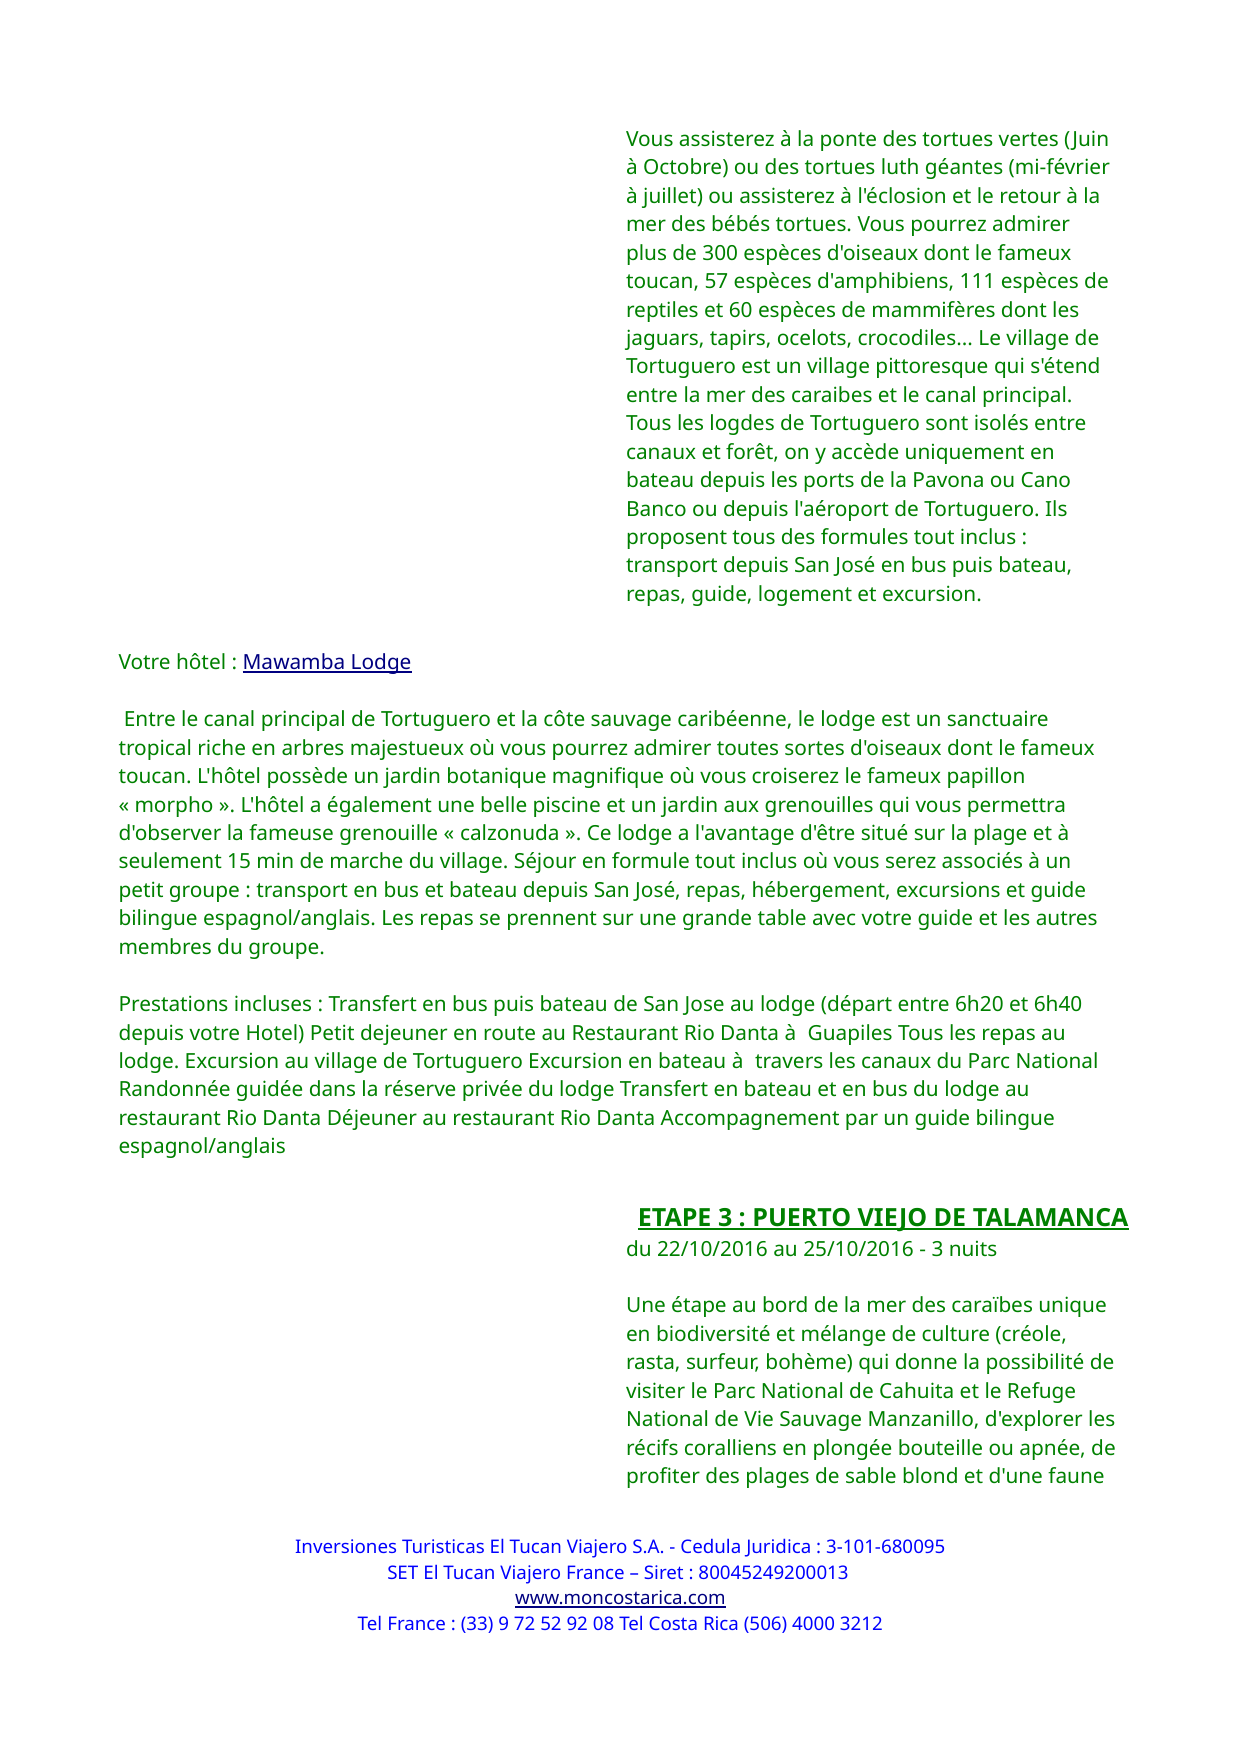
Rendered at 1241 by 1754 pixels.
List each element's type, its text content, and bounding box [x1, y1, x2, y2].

text Entre le canal principal de Tortuguero et la côte sauvage caribéenne, le lodge est un sanctuaire tropical riche en arbres majestueux où vous pourrez admirer toutes sortes d'oiseaux dont le fameux toucan. L'hôtel possède un jardin botanique magnifique où vous croiserez le fameux papillon « morpho ». L'hôtel a également une belle piscine et un jardin aux grenouilles qui vous permettra d'observer la fameuse grenouille « calzonuda ». Ce lodge a l'avantage d'être situé sur la plage et à seulement 15 min de marche du village. Séjour en formule tout inclus où vous serez associés à un petit groupe : transport en bus et bateau depuis San José, repas, hébergement, excursions et guide bilingue espagnol/anglais. Les repas se prennent sur une grande table avec votre guide et les autres membres du groupe. [118, 704, 1122, 960]
table_header [118, 1194, 620, 1495]
table_header ETAPE 2 : PARC NATIONAL TORTUGUERO du 20/10/2016 au 22/10/2016 - 2 nuits Le Parc National de Tortuguero, situé le long de la côte caribéenne nord et d'une superficie de 19 000 hectares, comprend des marécages qui s'enfoncent dans les terres, une portion de côte d'une vingtaine de kilomètres qui sert de site de ponte aux tortues et une portion d'eaux territoriales. Le Parc est composé d'un labyrinthe de canaux qui permettent d'observer la faune et la flore depuis des petits bateaux à moteur. Le parc protège la reproduction des tortues vertes. Vous assisterez à la ponte des tortues vertes (Juin à Octobre) ou des tortues luth géantes (mi-février à juillet) ou assisterez à l'éclosion et le retour à la mer des bébés tortues. Vous pourrez admirer plus de 300 espèces d'oiseaux dont le fameux toucan, 57 espèces d'amphibiens, 111 espèces de reptiles et 60 espèces de mammifères dont les jaguars, tapirs, ocelots, crocodiles... Le village de Tortuguero est un village pittoresque qui s'étend entre la mer des caraibes et le canal principal. Tous les logdes de Tortuguero sont isolés entre canaux et forêt, on y accède uniquement en bateau depuis les ports de la Pavona ou Cano Banco ou depuis l'aéroport de Tortuguero. Ils proposent tous des formules tout inclus : transport depuis San José en bus puis bateau, repas, guide, logement et excursion. [620, 118, 1122, 613]
text Prestations incluses : Transfert en bus puis bateau de San Jose au lodge (départ entre 6h20 et 6h40 depuis votre Hotel) Petit dejeuner en route au Restaurant Rio Danta à Guapiles Tous les repas au lodge. Excursion au village de Tortuguero Excursion en bateau à travers les canaux du Parc National Randonnée guidée dans la réserve privée du lodge Transfert en bateau et en bus du lodge au restaurant Rio Danta Déjeuner au restaurant Rio Danta Accompagnement par un guide bilingue espagnol/anglais [118, 989, 1122, 1160]
table_header [118, 118, 620, 613]
text Votre hôtel : Mawamba Lodge [118, 647, 1122, 676]
table_header ETAPE 3 : PUERTO VIEJO DE TALAMANCA du 22/10/2016 au 25/10/2016 - 3 nuits Une étape au bord de la mer des caraïbes unique en biodiversité et mélange de culture (créole, rasta, surfeur, bohème) qui donne la possibilité de visiter le Parc National de Cahuita et le Refuge National de Vie Sauvage Manzanillo, d'explorer les récifs coralliens en plongée bouteille ou apnée, de profiter des plages de sable blond et d'une faune très abondante (paresseux, singes, coatis, morphos...). Le Parc National de Cahuita est un promontoire couvert de forêt tropicale avec à ses pieds des plages avec des eaux turquoises. Le refuge National de Vie Sylvestre MANZANILLO – GANDOCA est situé à l'extrême sud de la côte caraibe entre le Rio Cocles et le Rio Sixaola (qui marque la frontière du Panama). Il a été crée en 1985 pour protèger 5013 ha terrestres et 4436 ha maritimes. Il possède un grand nombre d'espèces de plantes et d'animaux qui vivent exclusivement dans des environnements aquatiques. Il offre des paysages de mangroves, de marais et de forêts tropicales humides. Il protège notamment le lamentin, espèce en voie d'extinction et les tortues Baula qui viennent pondre de février à mai. On y observe également des dauphins. Puerto Viejo est un charmant village côtier très animé qui possède plusieurs plages sauvages : Playa Cocles, Playa Chiquita et Playa Punta Uva, Playa Manzanillo. C'est également le point de départ pour des excursion dans les réserves indigènes Bribri des montagnes de Talamanca. [620, 1194, 1122, 1495]
